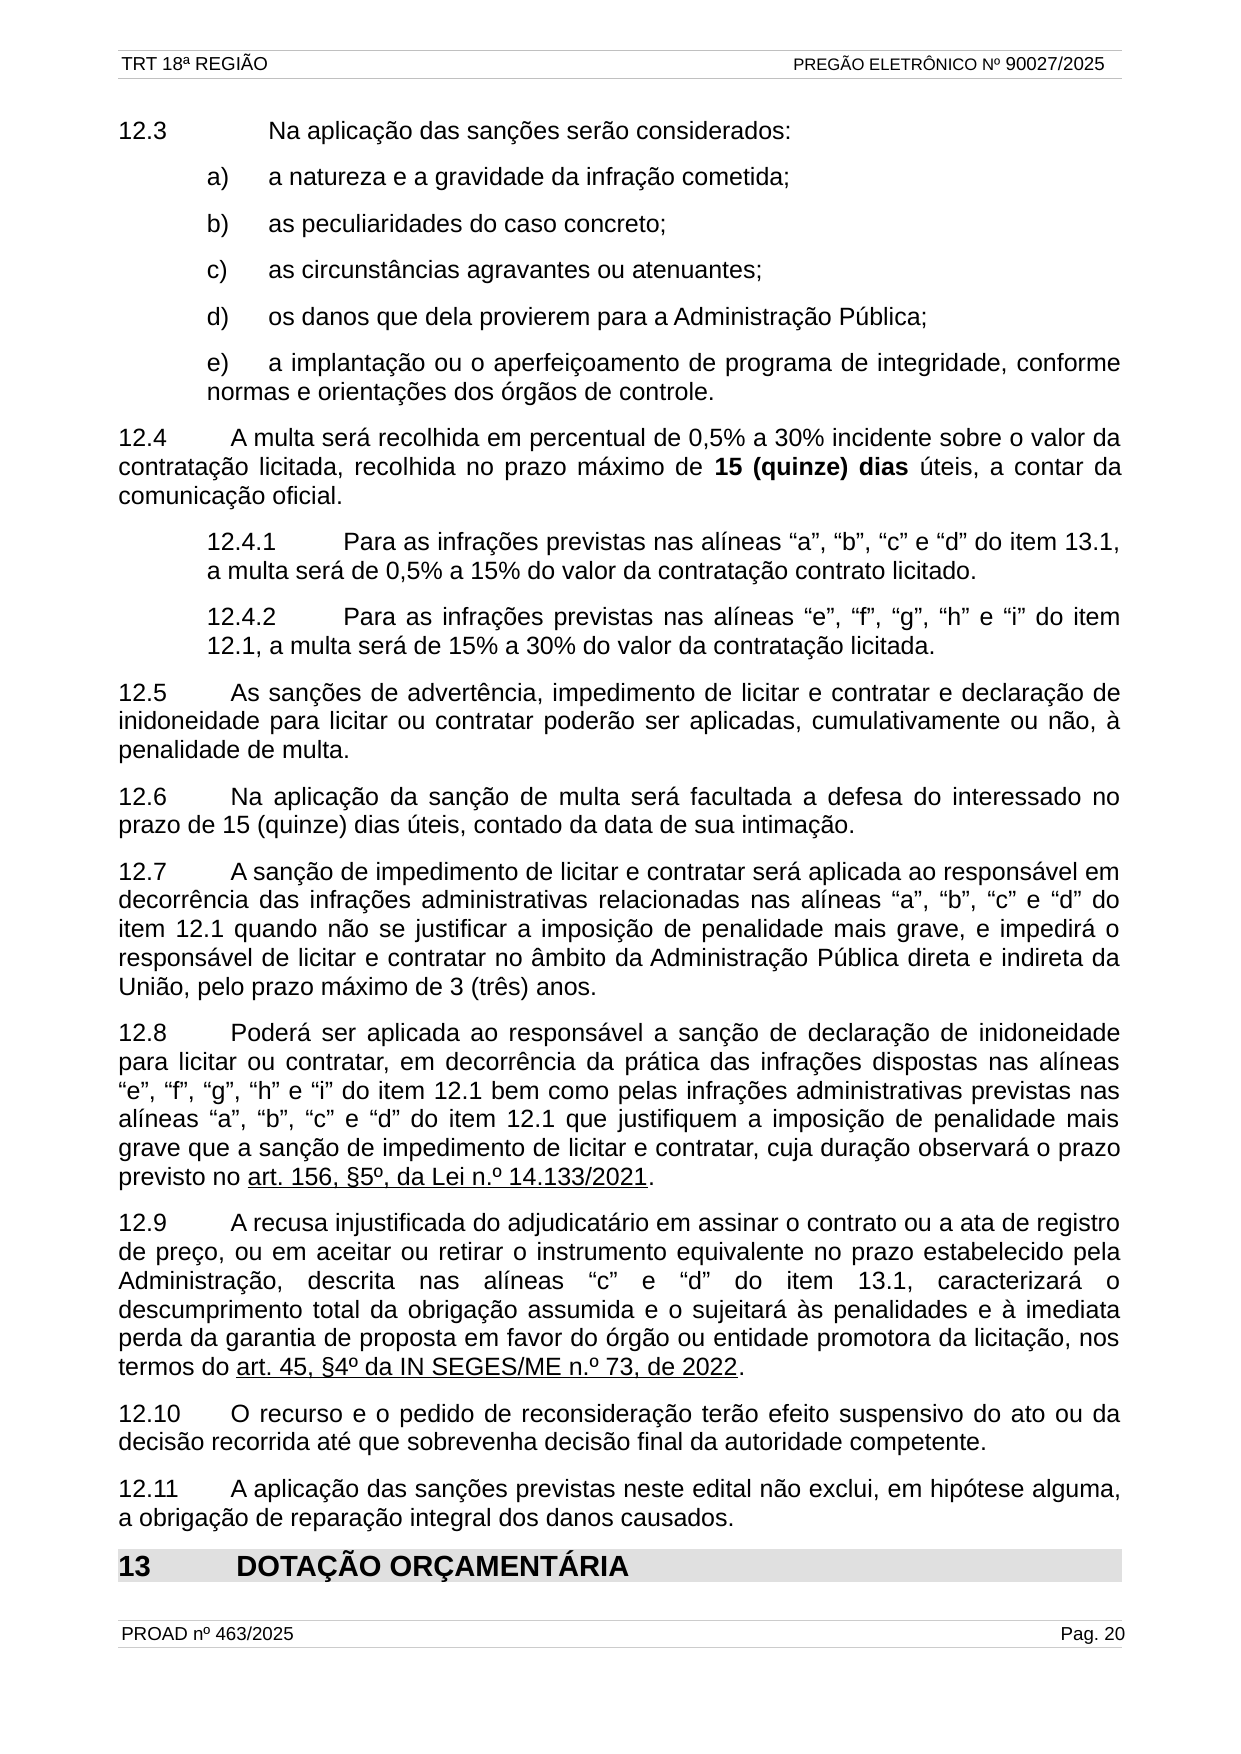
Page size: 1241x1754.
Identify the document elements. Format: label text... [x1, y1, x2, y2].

text 12.3 Na aplicação das sanções serão considerados: [118, 116, 1122, 144]
text 12.6 Na aplicação da sanção de multa será facultada a defesa do interessado no prazo de 15 (quinze) dias úteis, contado da data de sua intimação. [118, 781, 1122, 839]
text 12.8 Poderá ser aplicada ao responsável a sanção de declaração de inidoneidade para licitar ou contratar, em decorrência da prática das infrações dispostas nas alíneas “e”, “f”, “g”, “h” e “i” do item 12.1 bem como pelas infrações administrativas previstas nas alíneas “a”, “b”, “c” e “d” do item 12.1 que justifiquem a imposição de penalidade mais grave que a sanção de impedimento de licitar e contratar, cuja duração observará o prazo previsto no art. 156, §5º, da Lei n.º 14.133/2021. [118, 1018, 1122, 1191]
text 12.4 A multa será recolhida em percentual de 0,5% a 30% incidente sobre o valor da contratação licitada, recolhida no prazo máximo de 15 (quinze) dias úteis, a contar da comunicação oficial. [118, 423, 1122, 509]
text d) os danos que dela provierem para a Administração Pública; [207, 301, 1122, 330]
text b) as peculiaridades do caso concreto; [207, 208, 1122, 237]
text 12.9 A recusa injustificada do adjudicatário em assinar o contrato ou a ata de registro de preço, ou em aceitar ou retirar o instrumento equivalente no prazo estabelecido pela Administração, descrita nas alíneas “c” e “d” do item 13.1, caracterizará o descumprimento total da obrigação assumida e o sujeitará às penalidades e à imediata perda da garantia de proposta em favor do órgão ou entidade promotora da licitação, nos termos do art. 45, §4º da IN SEGES/ME n.º 73, de 2022. [118, 1208, 1122, 1381]
text 12.5 As sanções de advertência, impedimento de licitar e contratar e declaração de inidoneidade para licitar ou contratar poderão ser aplicadas, cumulativamente ou não, à penalidade de multa. [118, 677, 1122, 764]
text 12.4.1 Para as infrações previstas nas alíneas “a”, “b”, “c” e “d” do item 13.1, a multa será de 0,5% a 15% do valor da contratação contrato licitado. [207, 527, 1122, 584]
text 12.4.2 Para as infrações previstas nas alíneas “e”, “f”, “g”, “h” e “i” do item 12.1, a multa será de 15% a 30% do valor da contratação licitada. [207, 602, 1122, 660]
text a) a natureza e a gravidade da infração cometida; [207, 162, 1122, 191]
text 12.11 A aplicação das sanções previstas neste edital não exclui, em hipótese alguma, a obrigação de reparação integral dos danos causados. [118, 1474, 1122, 1531]
text 12.7 A sanção de impedimento de licitar e contratar será aplicada ao responsável em decorrência das infrações administrativas relacionadas nas alíneas “a”, “b”, “c” e “d” do item 12.1 quando não se justificar a imposição de penalidade mais grave, e impedirá o responsável de licitar e contratar no âmbito da Administração Pública direta e indireta da União, pelo prazo máximo de 3 (três) anos. [118, 857, 1122, 1000]
text c) as circunstâncias agravantes ou atenuantes; [207, 255, 1122, 284]
text 13 DOTAÇÃO ORÇAMENTÁRIA [118, 1549, 1122, 1582]
text 12.10 O recurso e o pedido de reconsideração terão efeito suspensivo do ato ou da decisão recorrida até que sobrevenha decisão final da autoridade competente. [118, 1398, 1122, 1456]
text e) a implantação ou o aperfeiçoamento de programa de integridade, conforme normas e orientações dos órgãos de controle. [207, 348, 1122, 405]
